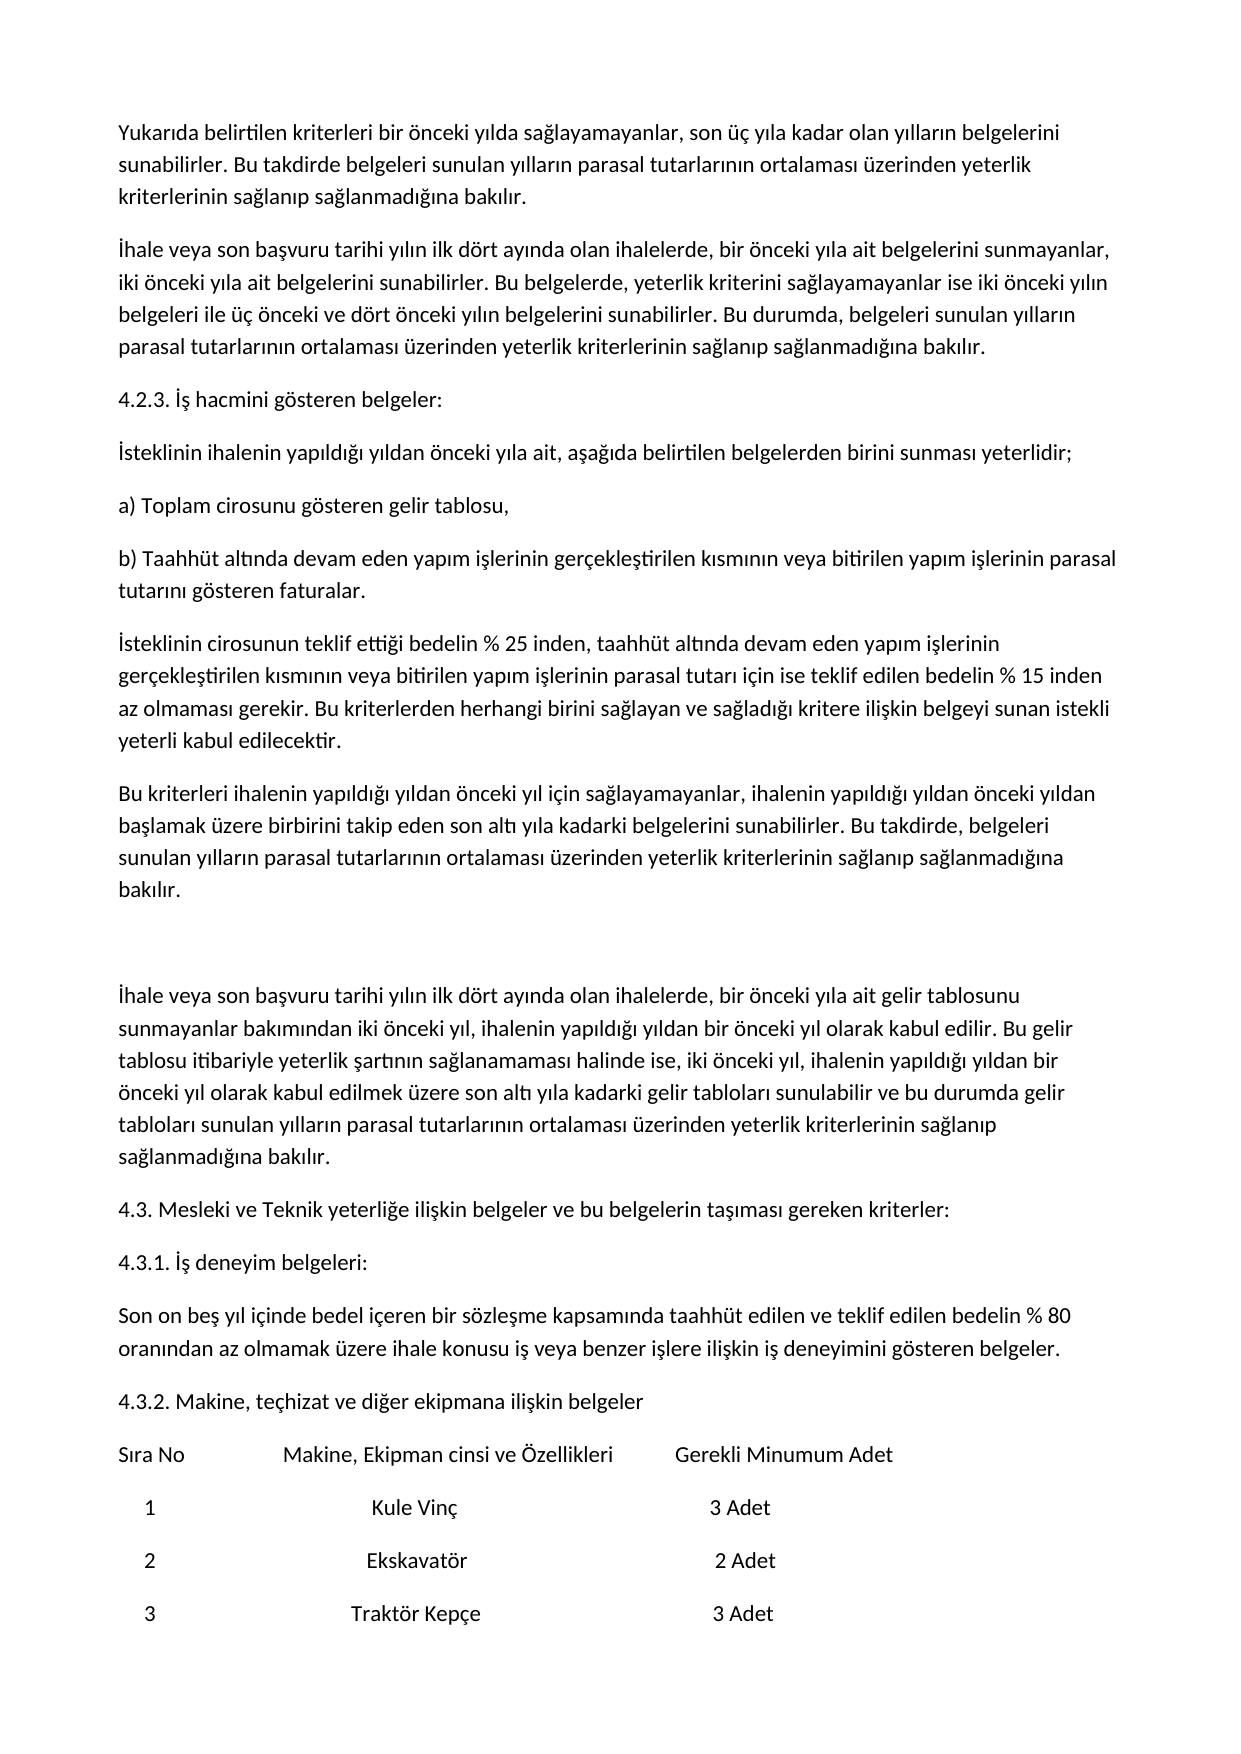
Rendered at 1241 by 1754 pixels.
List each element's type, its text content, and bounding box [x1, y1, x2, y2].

text 4.3.2. Makine, teçhizat ve diğer ekipmana ilişkin belgeler [118, 1387, 1122, 1415]
text 4.2.3. İş hacmini gösteren belgeler: [118, 385, 1122, 413]
text İhale veya son başvuru tarihi yılın ilk dört ayında olan ihalelerde, bir önceki yıla ait gelir tablosunu sunmayanlar bakımından iki önceki yıl, ihalenin yapıldığı yıldan bir önceki yıl olarak kabul edilir. Bu gelir tablosu itibariyle yeterlik şartının sağlanamaması halinde ise, iki önceki yıl, ihalenin yapıldığı yıldan bir önceki yıl olarak kabul edilmek üzere son altı yıla kadarki gelir tabloları sunulabilir ve bu durumda gelir tabloları sunulan yılların parasal tutarlarının ortalaması üzerinden yeterlik kriterlerinin sağlanıp sağlanmadığına bakılır. [118, 982, 1122, 1171]
text İhale veya son başvuru tarihi yılın ilk dört ayında olan ihalelerde, bir önceki yıla ait belgelerini sunmayanlar, iki önceki yıla ait belgelerini sunabilirler. Bu belgelerde, yeterlik kriterini sağlayamayanlar ise iki önceki yılın belgeleri ile üç önceki ve dört önceki yılın belgelerini sunabilirler. Bu durumda, belgeleri sunulan yılların parasal tutarlarının ortalaması üzerinden yeterlik kriterlerinin sağlanıp sağlanmadığına bakılır. [118, 236, 1122, 360]
text Sıra No Makine, Ekipman cinsi ve Özellikleri Gerekli Minumum Adet [118, 1440, 1122, 1468]
text 1 Kule Vinç 3 Adet [118, 1493, 1122, 1521]
text İsteklinin cirosunun teklif ettiği bedelin % 25 inden, taahhüt altında devam eden yapım işlerinin gerçekleştirilen kısmının veya bitirilen yapım işlerinin parasal tutarı için ise teklif edilen bedelin % 15 inden az olmaması gerekir. Bu kriterlerden herhangi birini sağlayan ve sağladığı kritere ilişkin belgeyi sunan istekli yeterli kabul edilecektir. [118, 629, 1122, 754]
text İsteklinin ihalenin yapıldığı yıldan önceki yıla ait, aşağıda belirtilen belgelerden birini sunması yeterlidir; [118, 438, 1122, 466]
text 2 Ekskavatör 2 Adet [118, 1546, 1122, 1574]
text Yukarıda belirtilen kriterleri bir önceki yılda sağlayamayanlar, son üç yıla kadar olan yılların belgelerini sunabilirler. Bu takdirde belgeleri sunulan yılların parasal tutarlarının ortalaması üzerinden yeterlik kriterlerinin sağlanıp sağlanmadığına bakılır. [118, 118, 1122, 211]
text 3 Traktör Kepçe 3 Adet [118, 1599, 1122, 1627]
text a) Toplam cirosunu gösteren gelir tablosu, [118, 491, 1122, 519]
text 4.3.1. İş deneyim belgeleri: [118, 1248, 1122, 1277]
text Bu kriterleri ihalenin yapıldığı yıldan önceki yıl için sağlayamayanlar, ihalenin yapıldığı yıldan önceki yıldan başlamak üzere birbirini takip eden son altı yıla kadarki belgelerini sunabilirler. Bu takdirde, belgeleri sunulan yılların parasal tutarlarının ortalaması üzerinden yeterlik kriterlerinin sağlanıp sağlanmadığına bakılır. [118, 779, 1122, 903]
text Son on beş yıl içinde bedel içeren bir sözleşme kapsamında taahhüt edilen ve teklif edilen bedelin % 80 oranından az olmamak üzere ihale konusu iş veya benzer işlere ilişkin iş deneyimini gösteren belgeler. [118, 1302, 1122, 1362]
text 4.3. Mesleki ve Teknik yeterliğe ilişkin belgeler ve bu belgelerin taşıması gereken kriterler: [118, 1196, 1122, 1223]
text b) Taahhüt altında devam eden yapım işlerinin gerçekleştirilen kısmının veya bitirilen yapım işlerinin parasal tutarını gösteren faturalar. [118, 544, 1122, 604]
